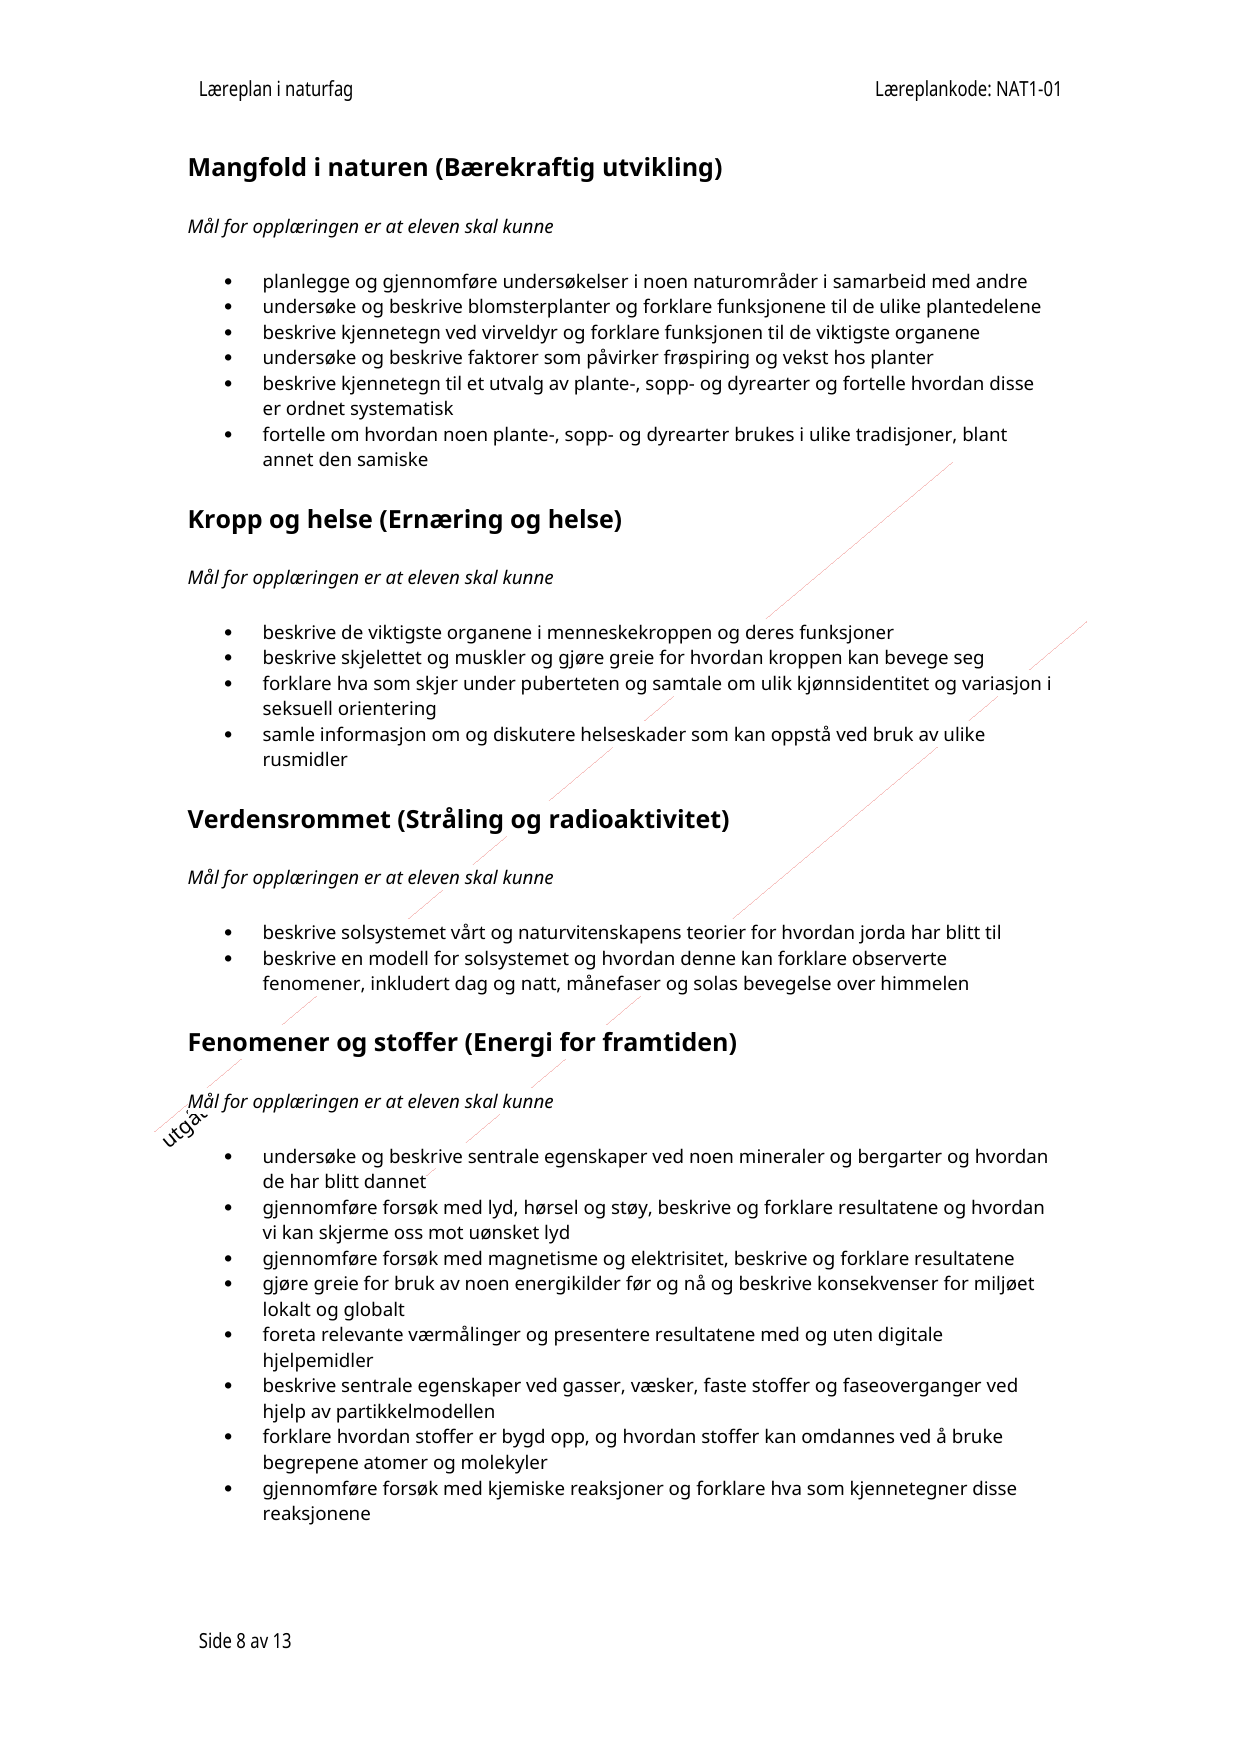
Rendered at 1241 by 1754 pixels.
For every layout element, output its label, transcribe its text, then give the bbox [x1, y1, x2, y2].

subtitle Verdensrommet (Stråling og radioaktivitet) [833, 801, 1053, 836]
list beskrive en modell for solsystemet og hvordan denne kan forklare observerte fenomener, inkludert dag og natt, månefaser og solas bevegelse over himmelen [952, 945, 1053, 996]
list forklare hva som skjer under puberteten og samtale om ulik kjønnsidentitet og variasjon i seksuell orientering [646, 696, 996, 721]
list undersøke og beskrive blomsterplanter og forklare funksjonene til de ulike plantedelene [225, 293, 1053, 319]
list undersøke og beskrive faktorer som påvirker frøspiring og vekst hos planter [225, 344, 1053, 370]
list gjennomføre forsøk med kjemiske reaksjoner og forklare hva som kjennetegner disse reaksjonene [225, 1475, 263, 1526]
list forklare hva som skjer under puberteten og samtale om ulik kjønnsidentitet og variasjon i seksuell orientering [970, 670, 1053, 721]
subtitle Fenomener og stoffer (Energi for framtiden) [737, 1025, 1053, 1059]
list samle informasjon om og diskutere helseskader som kan oppstå ved bruk av ulike rusmidler [909, 721, 1053, 772]
text Mål for opplæringen er at eleven skal kunne [561, 865, 795, 890]
subtitle Verdensrommet (Stråling og radioaktivitet) [730, 801, 871, 836]
list undersøke og beskrive sentrale egenskaper ved noen mineraler og bergarter og hvordan de har blitt dannet [426, 1143, 1053, 1194]
list gjennomføre forsøk med lyd, hørsel og støy, beskrive og forklare resultatene og hvordan vi kan skjerme oss mot uønsket lyd [375, 1194, 1053, 1245]
text Mål for opplæringen er at eleven skal kunne [768, 865, 1053, 890]
subtitle Kropp og helse (Ernæring og helse) [867, 501, 1053, 535]
list beskrive skjelettet og muskler og gjøre greie for hvordan kroppen kan bevege seg [985, 645, 1053, 670]
list forklare hva som skjer under puberteten og samtale om ulik kjønnsidentitet og variasjon i seksuell orientering [437, 696, 672, 721]
list beskrive kjennetegn til et utvalg av plante-, sopp- og dyrearter og fortelle hvordan disse er ordnet systematisk [454, 370, 1053, 421]
list gjøre greie for bruk av noen energikilder før og nå og beskrive konsekvenser for miljøet lokalt og globalt [405, 1271, 1053, 1322]
text Mål for opplæringen er at eleven skal kunne [561, 1088, 1053, 1114]
list fortelle om hvordan noen plante-, sopp- og dyrearter brukes i ulike tradisjoner, blant annet den samiske [428, 421, 1053, 472]
list samle informasjon om og diskutere helseskader som kan oppstå ved bruk av ulike rusmidler [225, 721, 263, 772]
list undersøke og beskrive sentrale egenskaper ved noen mineraler og bergarter og hvordan de har blitt dannet [225, 1143, 434, 1194]
list gjennomføre forsøk med lyd, hørsel og støy, beskrive og forklare resultatene og hvordan vi kan skjerme oss mot uønsket lyd [225, 1194, 373, 1245]
list foreta relevante værmålinger og presentere resultatene med og uten digitale hjelpemidler [225, 1322, 263, 1373]
text Mål for opplæringen er at eleven skal kunne [561, 213, 1053, 239]
list samle informasjon om og diskutere helseskader som kan oppstå ved bruk av ulike rusmidler [348, 747, 611, 772]
list gjennomføre forsøk med kjemiske reaksjoner og forklare hva som kjennetegner disse reaksjonene [371, 1475, 1053, 1526]
list samle informasjon om og diskutere helseskader som kan oppstå ved bruk av ulike rusmidler [585, 747, 935, 772]
list forklare hvordan stoffer er bygd opp, og hvordan stoffer kan omdannes ved å bruke begrepene atomer og molekyler [548, 1424, 1053, 1475]
text [802, 564, 1053, 590]
list beskrive sentrale egenskaper ved gasser, væsker, faste stoffer og faseoverganger ved hjelp av partikkelmodellen [495, 1373, 1053, 1424]
list beskrive de viktigste organene i menneskekroppen og deres funksjoner [894, 619, 1053, 645]
text Mål for opplæringen er at eleven skal kunne [187, 564, 829, 590]
subtitle Mangfold i naturen (Bærekraftig utvikling) [723, 150, 1053, 184]
list beskrive kjennetegn ved virveldyr og forklare funksjonen til de viktigste organene [981, 319, 1053, 344]
list foreta relevante værmålinger og presentere resultatene med og uten digitale hjelpemidler [373, 1322, 1053, 1373]
subtitle Kropp og helse (Ernæring og helse) [623, 501, 904, 535]
